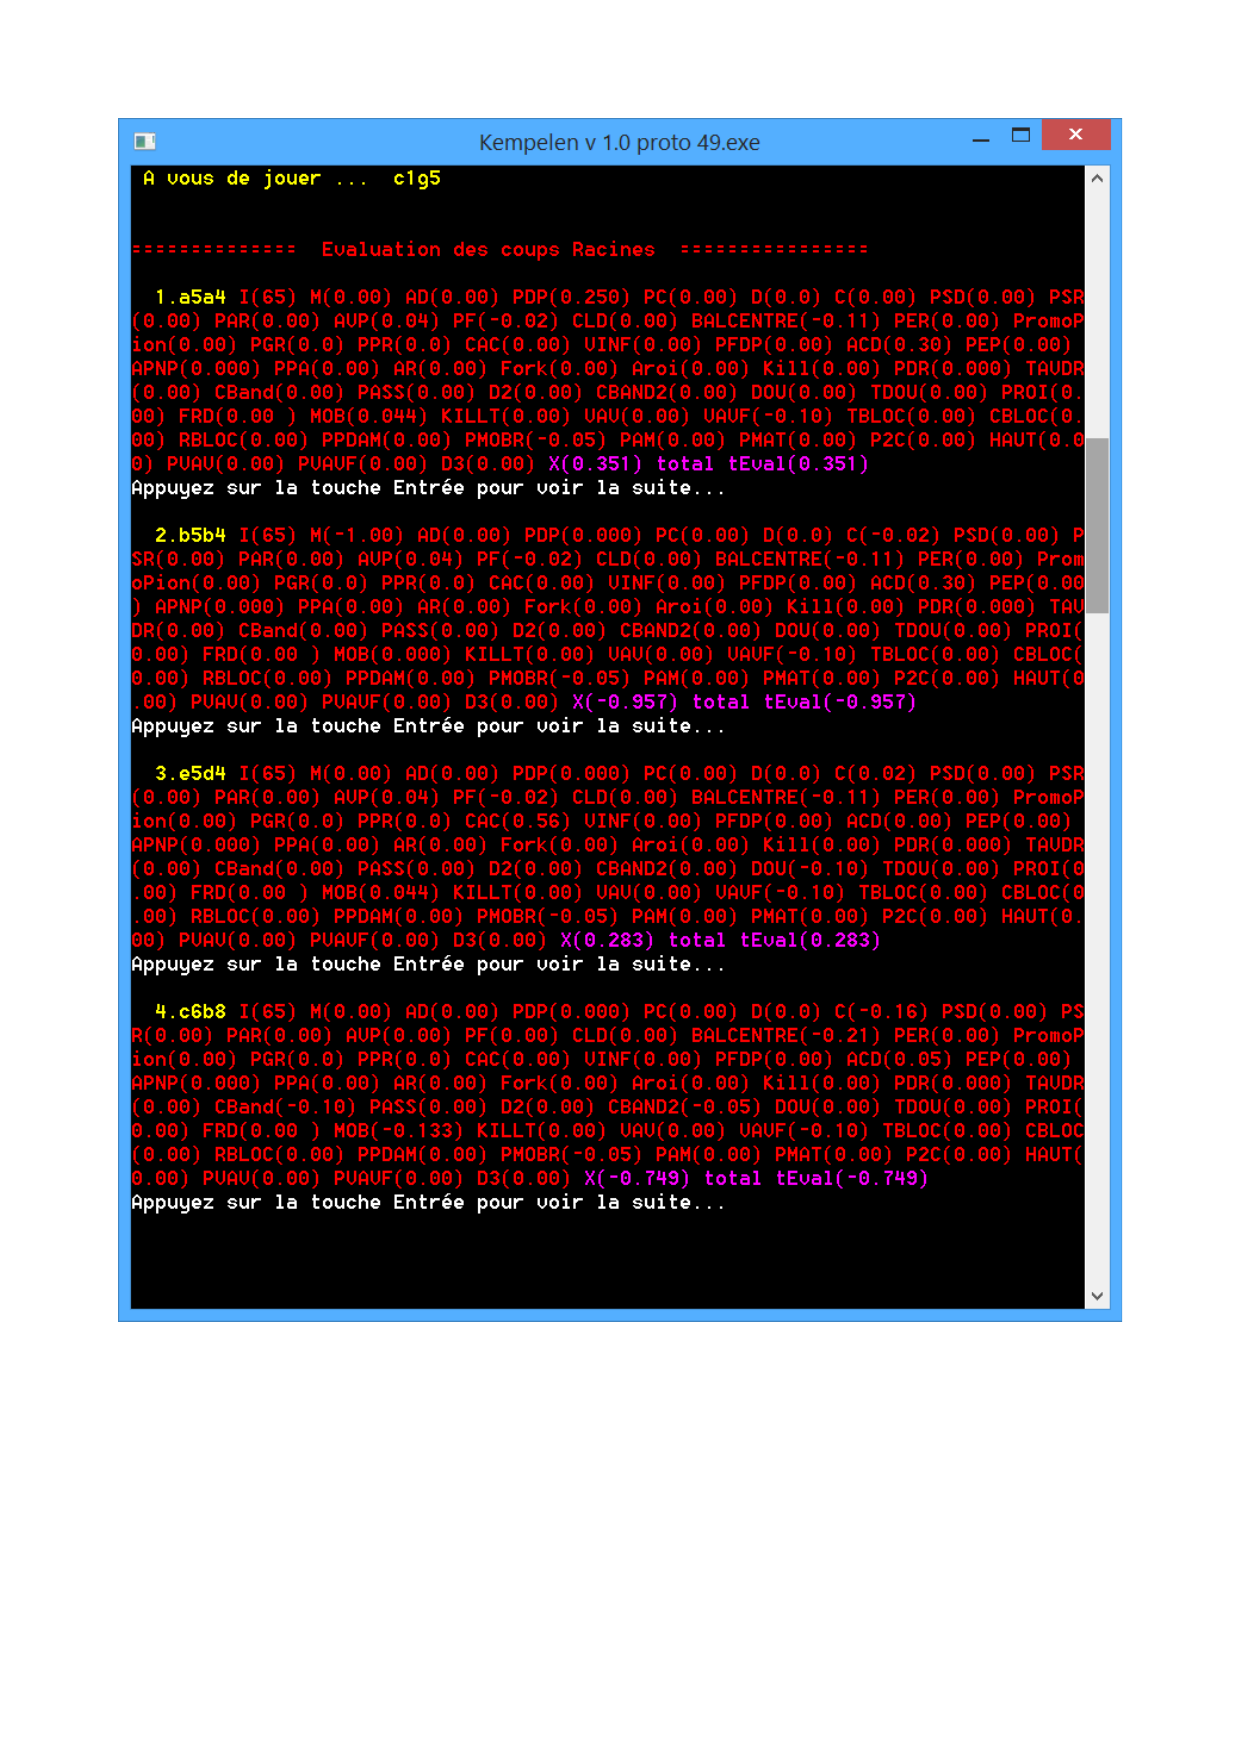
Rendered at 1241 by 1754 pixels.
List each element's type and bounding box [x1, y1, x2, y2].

picture [118, 118, 1123, 1322]
